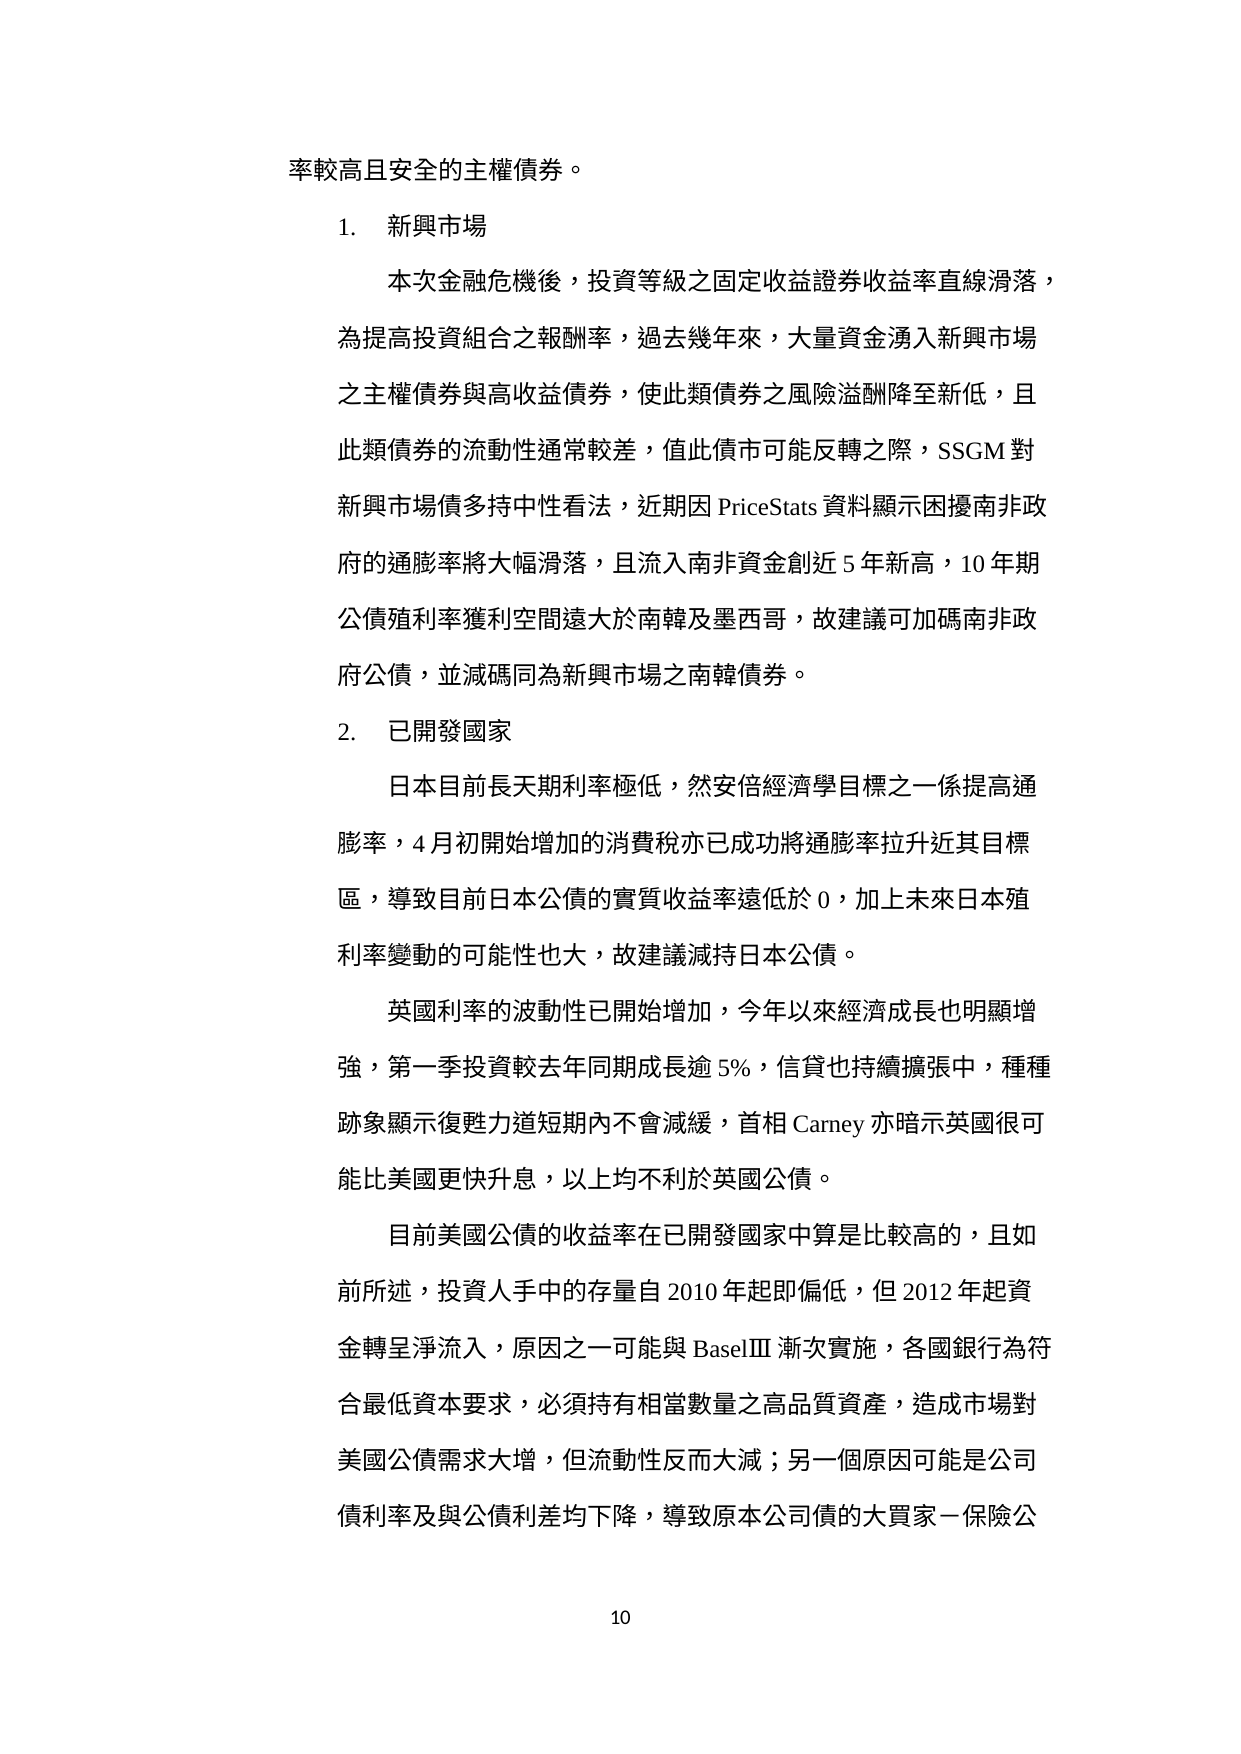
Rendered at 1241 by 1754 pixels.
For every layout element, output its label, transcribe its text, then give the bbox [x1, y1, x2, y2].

text 本次金融危機後，投資等級之固定收益證券收益率直線滑落，為提高投資組合之報酬率，過去幾年來，大量資金湧入新興市場之主權債券與高收益債券，使此類債券之風險溢酬降至新低，且此類債券的流動性通常較差，值此債市可能反轉之際，SSGM對新興市場債多持中性看法，近期因PriceStats資料顯示困擾南非政府的通膨率將大幅滑落，且流入南非資金創近5年新高，10年期公債殖利率獲利空間遠大於南韓及墨西哥，故建議可加碼南非政府公債，並減碼同為新興市場之南韓債券。 [337, 261, 1053, 692]
text 目前美國公債的收益率在已開發國家中算是比較高的，且如前所述，投資人手中的存量自2010年起即偏低，但2012年起資金轉呈淨流入，原因之一可能與BaselⅢ漸次實施，各國銀行為符合最低資本要求，必須持有相當數量之高品質資產，造成市場對美國公債需求大增，但流動性反而大減；另一個原因可能是公司債利率及與公債利差均下降，導致原本公司債的大買家－保險公司，也轉買長天期公債。無論如何，可預期的是，美國公債價格應會持續上漲一段時日，故可逢低加碼，惟SSGM不建議購買TIPS，理由是太貴，且目前不值得花錢買通膨保護。不同期間的公債中，殖利率曲線中段雖然對經濟數據最敏感，惟只要經濟數據不理想，除非通膨上升，否則持有中期利率部位還是有利可圖。 [337, 1215, 1053, 1534]
list 新興市場 [337, 206, 1053, 243]
text 率較高且安全的主權債券。 [288, 150, 1053, 187]
text 日本目前長天期利率極低，然安倍經濟學目標之一係提高通膨率，4月初開始增加的消費稅亦已成功將通膨率拉升近其目標區，導致目前日本公債的實質收益率遠低於0，加上未來日本殖利率變動的可能性也大，故建議減持日本公債。 [337, 766, 1053, 972]
text 英國利率的波動性已開始增加，今年以來經濟成長也明顯增強，第一季投資較去年同期成長逾5%，信貸也持續擴張中，種種跡象顯示復甦力道短期內不會減緩，首相Carney亦暗示英國很可能比美國更快升息，以上均不利於英國公債。 [337, 991, 1053, 1197]
list 已開發國家 [337, 711, 1053, 748]
